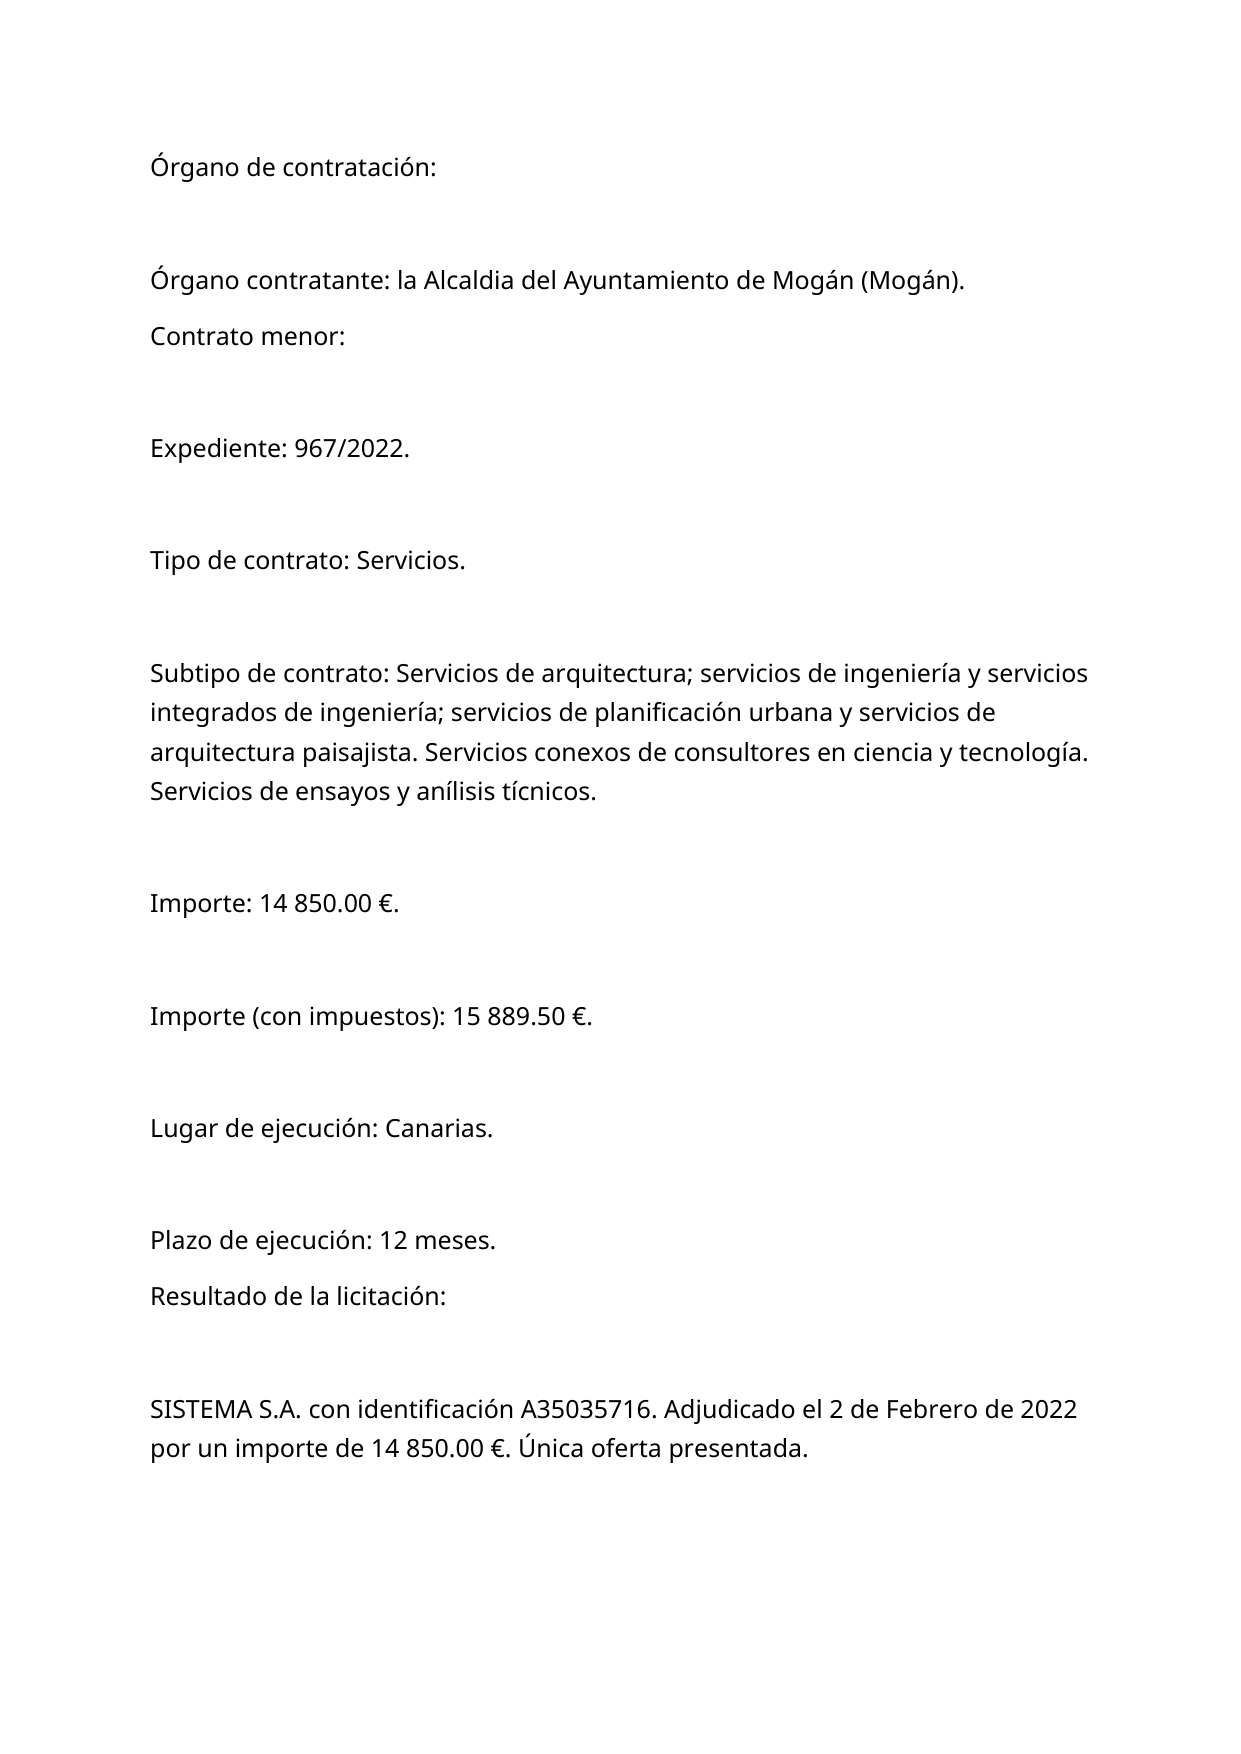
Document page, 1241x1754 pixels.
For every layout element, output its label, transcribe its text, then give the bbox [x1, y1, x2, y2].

text Plazo de ejecución: 12 meses. [150, 1223, 1090, 1257]
text Expediente: 967/2022. [150, 431, 1090, 465]
text Resultado de la licitación: [150, 1279, 1090, 1313]
text Lugar de ejecución: Canarias. [150, 1111, 1090, 1145]
text Importe: 14 850.00 €. [150, 886, 1090, 920]
text Contrato menor: [150, 318, 1090, 352]
text Subtipo de contrato: Servicios de arquitectura; servicios de ingeniería y servicios integrados de ingeniería; servicios de planificación urbana y servicios de arquitectura paisajista. Servicios conexos de consultores en ciencia y tecnología. Servicios de ensayos y anílisis tícnicos. [150, 655, 1090, 808]
text Tipo de contrato: Servicios. [150, 543, 1090, 577]
text Órgano contratante: la Alcaldia del Ayuntamiento de Mogán (Mogán). [150, 262, 1090, 296]
text Órgano de contratación: [150, 150, 1090, 184]
text SISTEMA S.A. con identificación A35035716. Adjudicado el 2 de Febrero de 2022 por un importe de 14 850.00 €. Única oferta presentada. [150, 1391, 1090, 1465]
text Importe (con impuestos): 15 889.50 €. [150, 998, 1090, 1032]
